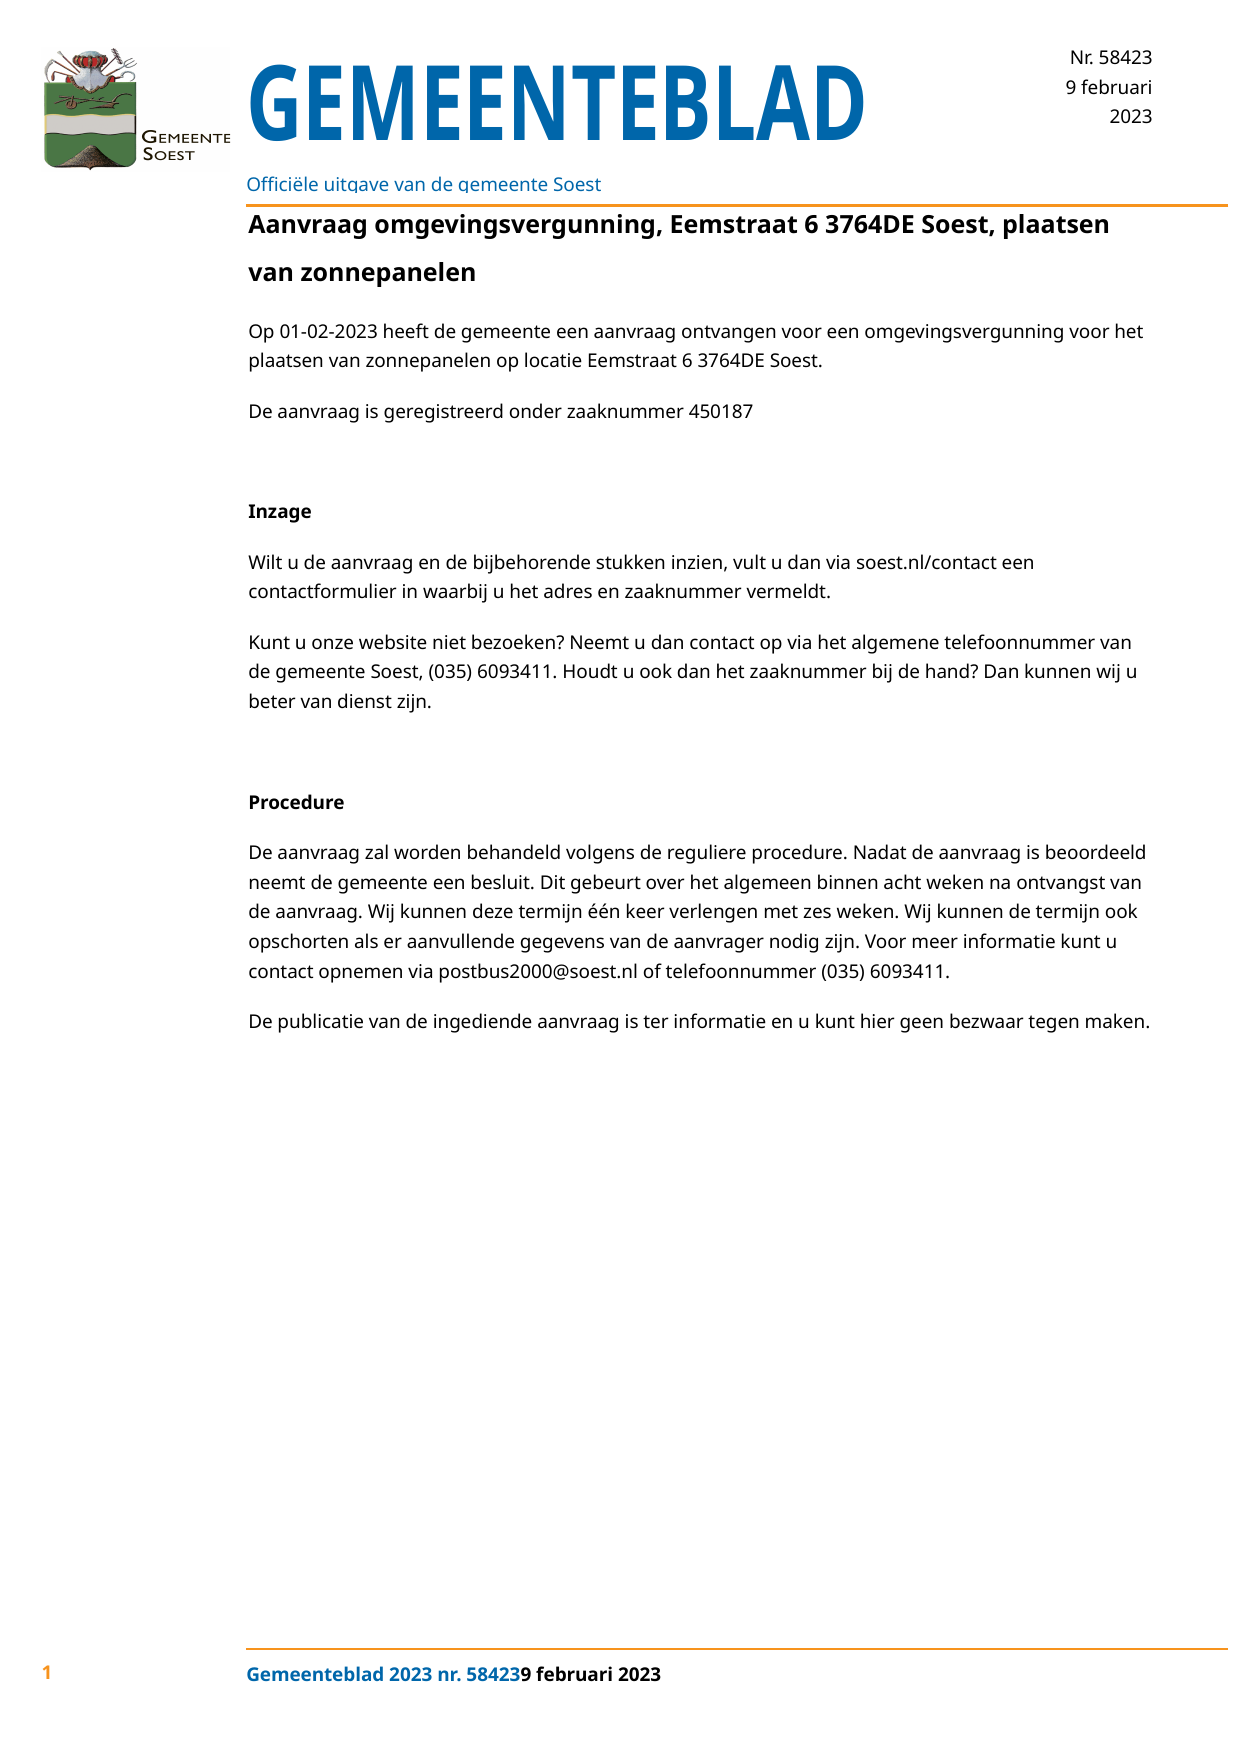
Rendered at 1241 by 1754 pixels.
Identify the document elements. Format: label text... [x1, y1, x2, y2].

text Aanvraag omgevingsvergunning, Eemstraat 6 3764DE Soest, plaatsen van zonnepanelen [248, 207, 1152, 288]
text De aanvraag zal worden behandeld volgens de reguliere procedure. Nadat de aanvraag is beoordeeld neemt de gemeente een besluit. Dit gebeurt over het algemeen binnen acht weken na ontvangst van de aanvraag. Wij kunnen deze termijn één keer verlengen met zes weken. Wij kunnen de termijn ook opschorten als er aanvullende gegevens van de aanvrager nodig zijn. Voor meer informatie kunt u contact opnemen via postbus2000@soest.nl of telefoonnummer (035) 6093411. [248, 839, 1152, 984]
picture [41, 47, 231, 172]
text Inzage [248, 499, 1152, 524]
text De publicatie van de ingediende aanvraag is ter informatie en u kunt hier geen bezwaar tegen maken. [248, 1008, 1152, 1034]
text Op 01-02-2023 heeft de gemeente een aanvraag ontvangen voor een omgevingsvergunning voor het plaatsen van zonnepanelen op locatie Eemstraat 6 3764DE Soest. [248, 318, 1152, 373]
text Wilt u de aanvraag en de bijbehorende stukken inzien, vult u dan via soest.nl/contact een contactformulier in waarbij u het adres en zaaknummer vermeldt. [248, 549, 1152, 604]
text De aanvraag is geregistreerd onder zaaknummer 450187 [248, 398, 1152, 424]
text Procedure [248, 789, 1152, 815]
text Kunt u onze website niet bezoeken? Neemt u dan contact op via het algemene telefoonnummer van de gemeente Soest, (035) 6093411. Houdt u ook dan het zaaknummer bij de hand? Dan kunnen wij u beter van dienst zijn. [248, 629, 1152, 714]
